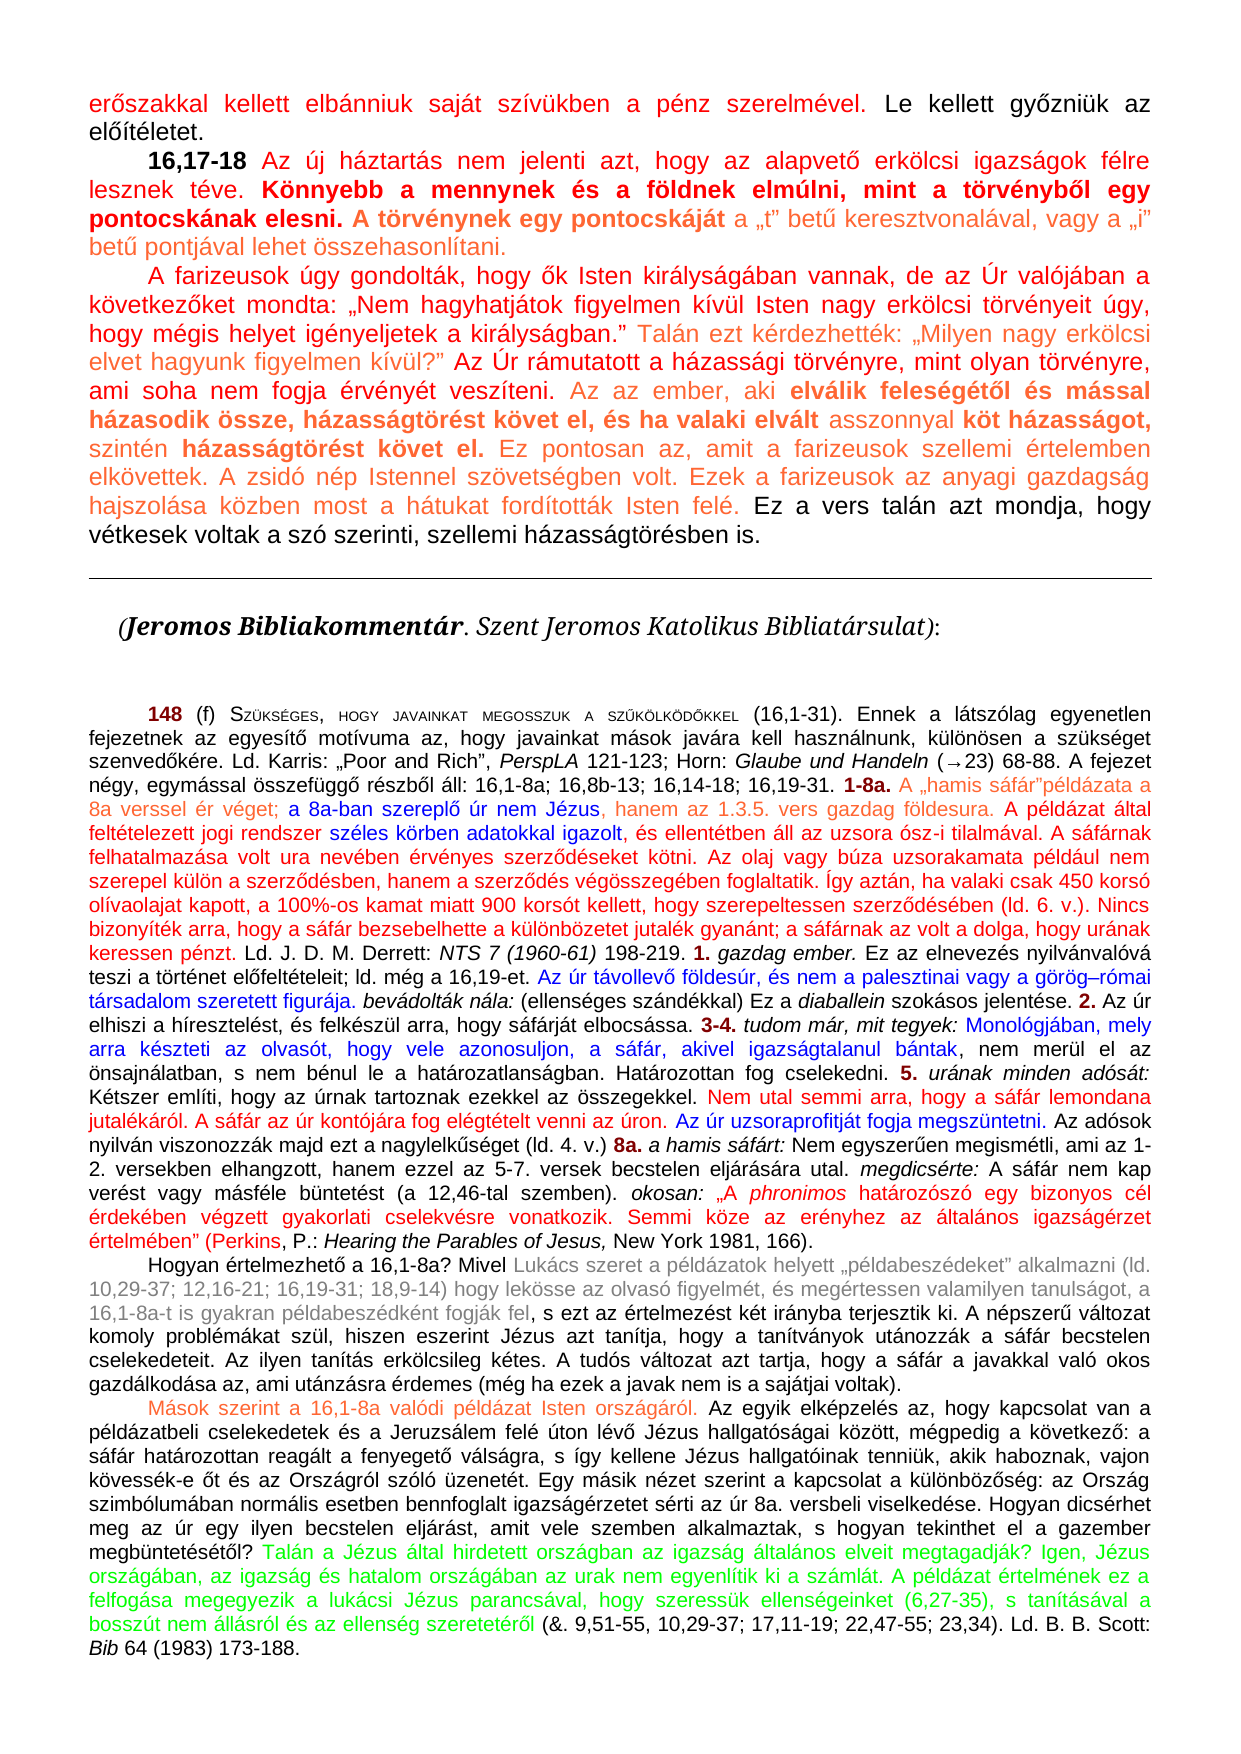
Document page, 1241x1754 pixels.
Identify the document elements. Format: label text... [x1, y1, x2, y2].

text Mások szerint a 16,1-8a valódi példázat Isten országáról. Az egyik elképzelés az, hogy kapcsolat van a példázatbeli cselekedetek és a Jeruzsálem felé úton lévő Jézus hallgatóságai között, mégpedig a következő: a sáfár határozottan reagált a fenyegető válságra, s így kellene Jézus hallgatóinak tenniük, akik haboznak, vajon kövessék‑e őt és az Országról szóló üzenetét. Egy másik nézet szerint a kapcsolat a különbözőség: az Ország szimbólumában normális esetben bennfoglalt igazságérzetet sérti az úr 8a. versbeli viselkedése. Hogyan dicsérhet meg az úr egy ilyen becstelen eljárást, amit vele szemben alkalmaztak, s hogyan tekinthet el a gazember megbüntetésétől? Talán a Jézus által hirdetett országban az igazság általános elveit megtagadják? Igen, Jézus országában, az igazság és hatalom országában az urak nem egyenlítik ki a számlát. A példázat értelmének ez a felfogása megegyezik a lukácsi Jézus parancsával, hogy szeressük ellenségeinket (6,27-35), s tanításával a bosszút nem állásról és az ellenség szeretetéről (&. 9,51-55, 10,29-37; 17,11-19; 22,47-55; 23,34). Ld. B. B. Scott: Bib 64 (1983) 173-188. [88, 1396, 1152, 1660]
text A farizeusok úgy gondolták, hogy ők Isten királyságában vannak, de az Úr valójában a következőket mondta: „Nem hagyhatjátok figyelmen kívül Isten nagy erkölcsi törvényeit úgy, hogy mégis helyet igényeljetek a királyságban.” Talán ezt kérdezhették: „Milyen nagy erkölcsi elvet hagyunk figyelmen kívül?” Az Úr rámutatott a házassági törvényre, mint olyan törvényre, ami soha nem fogja érvényét veszíteni. Az az ember, aki elválik feleségétől és mással házasodik össze, házasságtörést követ el, és ha valaki elvált asszonnyal köt házasságot, szintén házasságtörést követ el. Ez pontosan az, amit a farizeusok szellemi értelemben elkövettek. A zsidó nép Istennel szövetségben volt. Ezek a farizeusok az anyagi gazdagság hajszolása közben most a hátukat fordították Isten felé. Ez a vers talán azt mondja, hogy vétkesek voltak a szó szerinti, szellemi házasságtörésben is. [88, 261, 1152, 548]
text erőszakkal kellett elbánniuk saját szívükben a pénz szerelmével. Le kellett győzniük az előítéletet. [88, 88, 1152, 146]
text 16,17-18 Az új háztartás nem jelenti azt, hogy az alapvető erkölcsi igazságok félre lesznek téve. Könnyebb a mennynek és a földnek elmúlni, mint a törvényből egy pontocskának elesni. A törvénynek egy pontocskáját a „t” betű keresztvonalával, vagy a „i” betű pontjával lehet összehasonlítani. [88, 146, 1152, 261]
text Hogyan értelmezhető a 16,1-8a? Mivel Lukács szeret a példázatok helyett „példabeszédeket” alkalmazni (ld. 10,29-37; 12,16-21; 16,19-31; 18,9-14) hogy lekösse az olvasó figyelmét, és megértessen valamilyen tanulságot, a 16,1-8a‑t is gyakran példabeszédként fogják fel, s ezt az értelmezést két irányba terjesztik ki. A népszerű változat komoly problémákat szül, hiszen eszerint Jézus azt tanítja, hogy a tanítványok utánozzák a sáfár becstelen cselekedeteit. Az ilyen tanítás erkölcsileg kétes. A tudós változat azt tartja, hogy a sáfár a javakkal való okos gazdálkodása az, ami utánzásra érdemes (még ha ezek a javak nem is a sajátjai voltak). [88, 1252, 1152, 1396]
text 148 (f) Szükséges, hogy javainkat megosszuk a szűkölködőkkel (16,1-31). Ennek a látszólag egyenetlen fejezetnek az egyesítő motívuma az, hogy javainkat mások javára kell használnunk, különösen a szükséget szenvedőkére. Ld. Karris: „Poor and Rich”, PerspLA 121-123; Horn: Glaube und Handeln (→23) 68-88. A fejezet négy, egymással összefüggő részből áll: 16,1-8a; 16,8b-13; 16,14-18; 16,19-31. 1-8a. A „hamis sáfár”példázata a 8a verssel ér véget; a 8a-ban szereplő úr nem Jézus, hanem az 1.3.5. vers gazdag földesura. A példázat által feltételezett jogi rendszer széles körben adatokkal igazolt, és ellentétben áll az uzsora ósz‑i tilalmával. A sáfárnak felhatalmazása volt ura nevében érvényes szerződéseket kötni. Az olaj vagy búza uzsorakamata például nem szerepel külön a szerződésben, hanem a szerződés végösszegében foglaltatik. Így aztán, ha valaki csak 450 korsó olívaolajat kapott, a 100%-os kamat miatt 900 korsót kellett, hogy szerepeltessen szerződésében (ld. 6. v.). Nincs bizonyíték arra, hogy a sáfár bezsebelhette a különbözetet jutalék gyanánt; a sáfárnak az volt a dolga, hogy urának keressen pénzt. Ld. J. D. M. Derrett: NTS 7 (1960-61) 198-219. 1. gazdag ember. Ez az elnevezés nyilvánvalóvá teszi a történet előfeltételeit; ld. még a 16,19-et. Az úr távollevő földesúr, és nem a palesztinai vagy a görög‒római társadalom szeretett figurája. bevádolták nála: (ellenséges szándékkal) Ez a diaballein szokásos jelentése. 2. Az úr elhiszi a híresztelést, és felkészül arra, hogy sáfárját elbocsássa. 3-4. tudom már, mit tegyek: Monológjában, mely arra készteti az olvasót, hogy vele azonosuljon, a sáfár, akivel igazságtalanul bántak, nem merül el az önsajnálatban, s nem bénul le a határozatlanságban. Határozottan fog cselekedni. 5. urának minden adósát: Kétszer említi, hogy az úrnak tartoznak ezekkel az összegekkel. Nem utal semmi arra, hogy a sáfár lemondana jutalékáról. A sáfár az úr kontójára fog elégtételt venni az úron. Az úr uzsoraprofitját fogja megszüntetni. Az adósok nyilván viszonozzák majd ezt a nagylelkűséget (ld. 4. v.) 8a. a hamis sáfárt: Nem egyszerűen megismétli, ami az 1-2. versekben elhangzott, hanem ezzel az 5-7. versek becstelen eljárására utal. megdicsérte: A sáfár nem kap verést vagy másféle büntetést (a 12,46-tal szemben). okosan: „A phronimos határozószó egy bizonyos cél érdekében végzett gyakorlati cselekvésre vonatkozik. Semmi köze az erényhez az általános igazságérzet értelmében” (Perkins, P.: Hearing the Parables of Jesus, New York 1981, 166). [88, 701, 1152, 1252]
text (Jeromos Bibliakommentár. Szent Jeromos Katolikus Bibliatársulat): [88, 579, 1152, 672]
